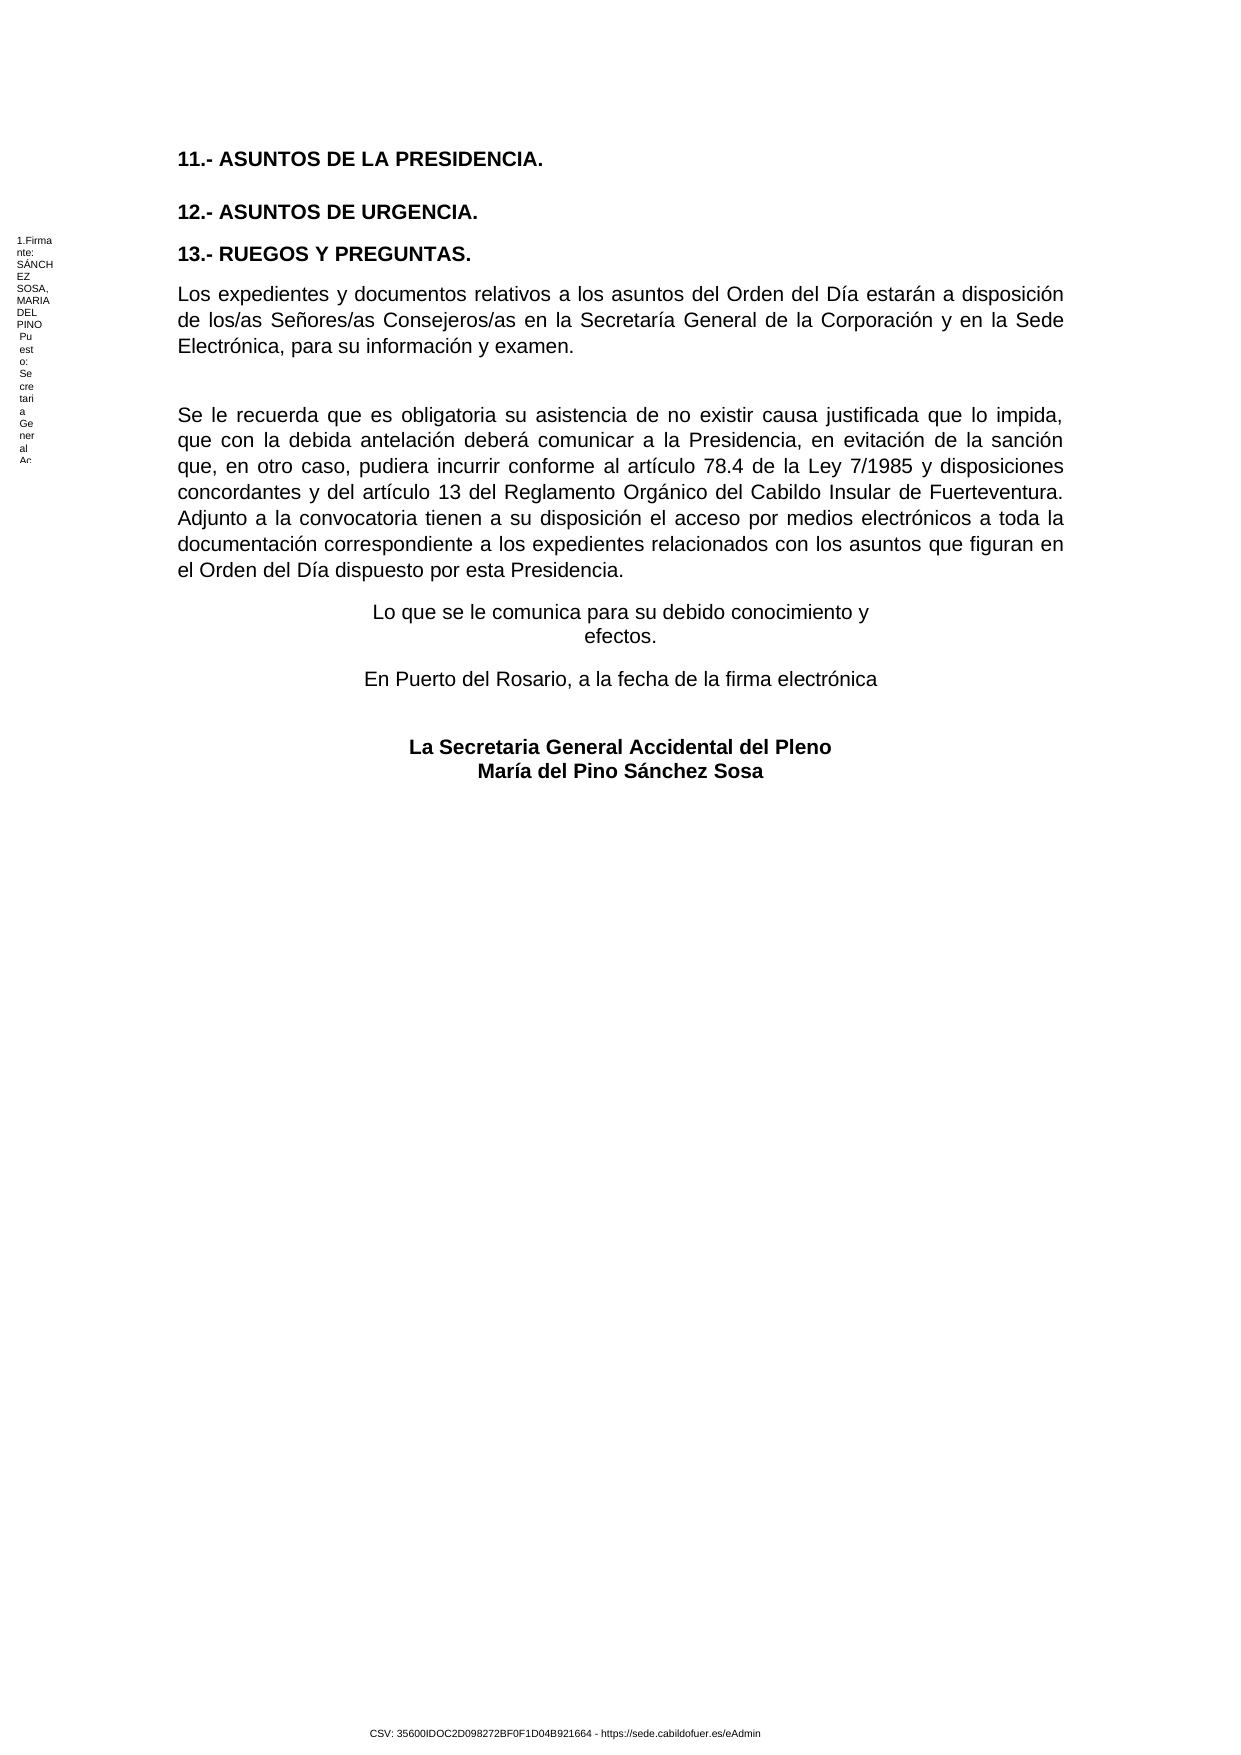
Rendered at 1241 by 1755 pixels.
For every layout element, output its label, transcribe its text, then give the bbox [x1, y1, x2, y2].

text 1.Firmante: SÁNCHEZ SOSA,MARIA DEL PINO [17, 234, 54, 330]
text 12.- ASUNTOS DE URGENCIA. [177, 199, 1241, 223]
text 13.- RUEGOS Y PREGUNTAS. [177, 241, 1241, 265]
text La Secretaria General Accidental del Pleno María del Pino Sánchez Sosa [408, 734, 832, 783]
subtitle 11.- ASUNTOS DE LA PRESIDENCIA. [177, 147, 1241, 171]
text Lo que se le comunica para su debido conocimiento y efectos. [334, 600, 907, 648]
text Los expedientes y documentos relativos a los asuntos del Orden del Día estarán a disposición de los/as Señores/as Consejeros/as en la Secretaría General de la Corporación y en la Sede Electrónica, para su información y examen. [177, 282, 1064, 358]
text En Puerto del Rosario, a la fecha de la firma electrónica [334, 666, 907, 690]
text Se le recuerda que es obligatoria su asistencia de no existir causa justificada que lo impida, que con la debida antelación deberá comunicar a la Presidencia, en evitación de la sanción que, en otro caso, pudiera incurrir conforme al artículo 78.4 de la Ley 7/1985 y disposiciones concordantes y del artículo 13 del Reglamento Orgánico del Cabildo Insular de Fuerteventura. Adjunto a la convocatoria tienen a su disposición el acceso por medios electrónicos a toda la documentación correspondiente a los expedientes relacionados con los asuntos que figuran en el Orden del Día dispuesto por esta Presidencia. [177, 402, 1064, 581]
subtitle [14, 234, 54, 463]
text Puesto: Secretaria General Acctal. del Pleno Fecha Firma: 23/09/2025 13:36:12 [19, 331, 37, 463]
